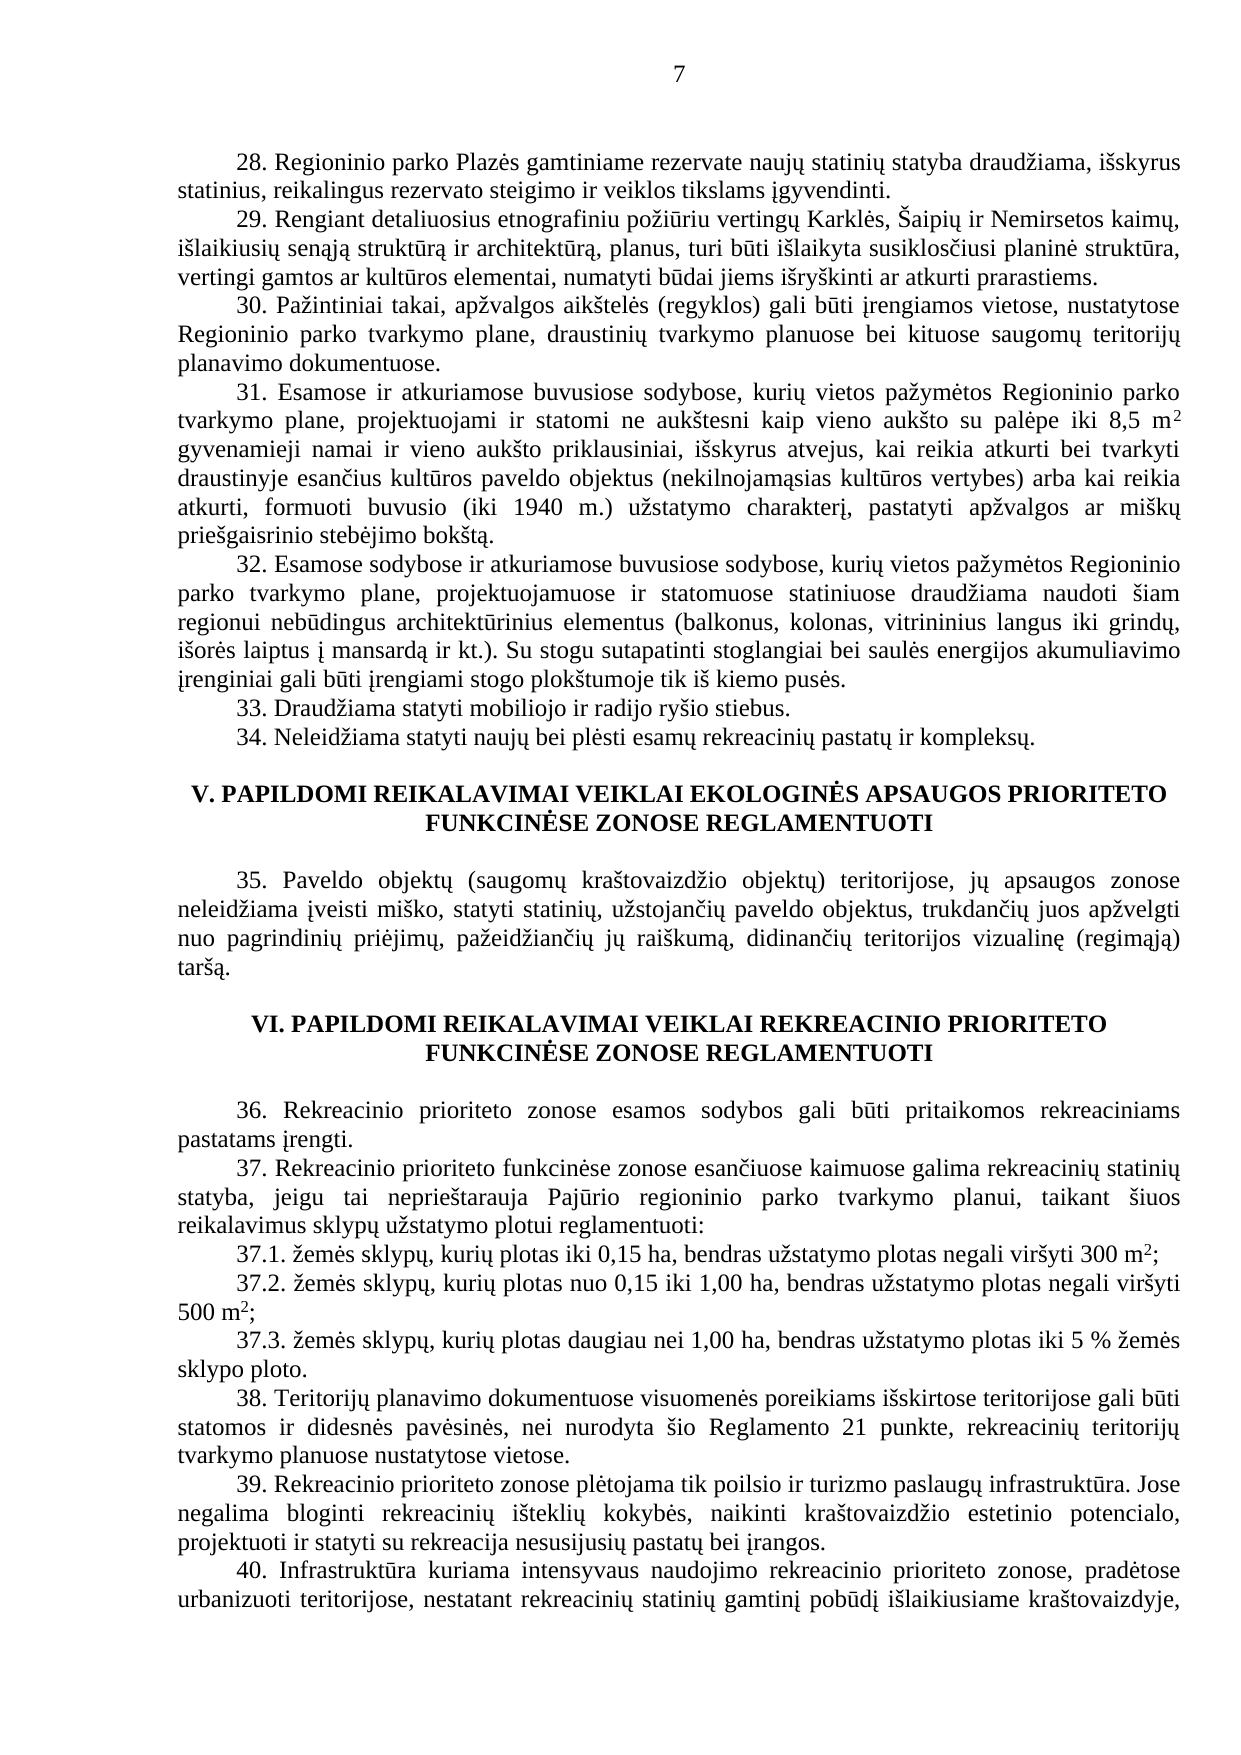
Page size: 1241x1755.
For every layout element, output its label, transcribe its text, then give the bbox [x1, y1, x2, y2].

text 30. Pažintiniai takai, apžvalgos aikštelės (regyklos) gali būti įrengiamos vietose, nustatytose Regioninio parko tvarkymo plane, draustinių tvarkymo planuose bei kituose saugomų teritorijų planavimo dokumentuose. [177, 291, 1181, 377]
text 31. Esamose ir atkuriamose buvusiose sodybose, kurių vietos pažymėtos Regioninio parko tvarkymo plane, projektuojami ir statomi ne aukštesni kaip vieno aukšto su palėpe iki 8,5 m2 gyvenamieji namai ir vieno aukšto priklausiniai, išskyrus atvejus, kai reikia atkurti bei tvarkyti draustinyje esančius kultūros paveldo objektus (nekilnojamąsias kultūros vertybes) arba kai reikia atkurti, formuoti buvusio (iki 1940 m.) užstatymo charakterį, pastatyti apžvalgos ar miškų priešgaisrinio stebėjimo bokštą. [177, 377, 1181, 549]
text 36. Rekreacinio prioriteto zonose esamos sodybos gali būti pritaikomos rekreaciniams pastatams įrengti. [177, 1096, 1181, 1153]
text 33. Draudžiama statyti mobiliojo ir radijo ryšio stiebus. [177, 693, 1181, 722]
text 29. Rengiant detaliuosius etnografiniu požiūriu vertingų Karklės, Šaipių ir Nemirsetos kaimų, išlaikiusių senąją struktūrą ir architektūrą, planus, turi būti išlaikyta susiklosčiusi planinė struktūra, vertingi gamtos ar kultūros elementai, numatyti būdai jiems išryškinti ar atkurti prarastiems. [177, 204, 1181, 291]
text 34. Neleidžiama statyti naujų bei plėsti esamų rekreacinių pastatų ir kompleksų. [177, 722, 1181, 751]
text 37.1. žemės sklypų, kurių plotas iki 0,15 ha, bendras užstatymo plotas negali viršyti 300 m2; [177, 1239, 1181, 1268]
text 37.3. žemės sklypų, kurių plotas daugiau nei 1,00 ha, bendras užstatymo plotas iki 5 % žemės sklypo ploto. [177, 1326, 1181, 1383]
text 28. Regioninio parko Plazės gamtiniame rezervate naujų statinių statyba draudžiama, išskyrus statinius, reikalingus rezervato steigimo ir veiklos tikslams įgyvendinti. [177, 147, 1181, 204]
text 38. Teritorijų planavimo dokumentuose visuomenės poreikiams išskirtose teritorijose gali būti statomos ir didesnės pavėsinės, nei nurodyta šio Reglamento 21 punkte, rekreacinių teritorijų tvarkymo planuose nustatytose vietose. [177, 1383, 1181, 1469]
text 39. Rekreacinio prioriteto zonose plėtojama tik poilsio ir turizmo paslaugų infrastruktūra. Jose negalima bloginti rekreacinių išteklių kokybės, naikinti kraštovaizdžio estetinio potencialo, projektuoti ir statyti su rekreacija nesusijusių pastatų bei įrangos. [177, 1469, 1181, 1556]
text 35. Paveldo objektų (saugomų kraštovaizdžio objektų) teritorijose, jų apsaugos zonose neleidžiama įveisti miško, statyti statinių, užstojančių paveldo objektus, trukdančių juos apžvelgti nuo pagrindinių priėjimų, pažeidžiančių jų raiškumą, didinančių teritorijos vizualinę (regimąją) taršą. [177, 866, 1181, 981]
text VI. PAPILDOMI REIKALAVIMAI VEIKLAI REKREACINIO PRIORITETO FUNKCINĖSE ZONOSE REGLAMENTUOTI [177, 1009, 1181, 1067]
text V. PAPILDOMI REIKALAVIMAI VEIKLAI EKOLOGINĖS APSAUGOS PRIORITETO FUNKCINĖSE ZONOSE REGLAMENTUOTI [177, 779, 1181, 837]
text 32. Esamose sodybose ir atkuriamose buvusiose sodybose, kurių vietos pažymėtos Regioninio parko tvarkymo plane, projektuojamuose ir statomuose statiniuose draudžiama naudoti šiam regionui nebūdingus architektūrinius elementus (balkonus, kolonas, vitrininius langus iki grindų, išorės laiptus į mansardą ir kt.). Su stogu sutapatinti stoglangiai bei saulės energijos akumuliavimo įrenginiai gali būti įrengiami stogo plokštumoje tik iš kiemo pusės. [177, 549, 1181, 693]
text 40. Infrastruktūra kuriama intensyvaus naudojimo rekreacinio prioriteto zonose, pradėtose urbanizuoti teritorijose, nestatant rekreacinių statinių gamtinį pobūdį išlaikiusiame kraštovaizdyje, [177, 1556, 1181, 1613]
text 37.2. žemės sklypų, kurių plotas nuo 0,15 iki 1,00 ha, bendras užstatymo plotas negali viršyti 500 m2; [177, 1268, 1181, 1326]
text 37. Rekreacinio prioriteto funkcinėse zonose esančiuose kaimuose galima rekreacinių statinių statyba, jeigu tai neprieštarauja Pajūrio regioninio parko tvarkymo planui, taikant šiuos reikalavimus sklypų užstatymo plotui reglamentuoti: [177, 1153, 1181, 1239]
